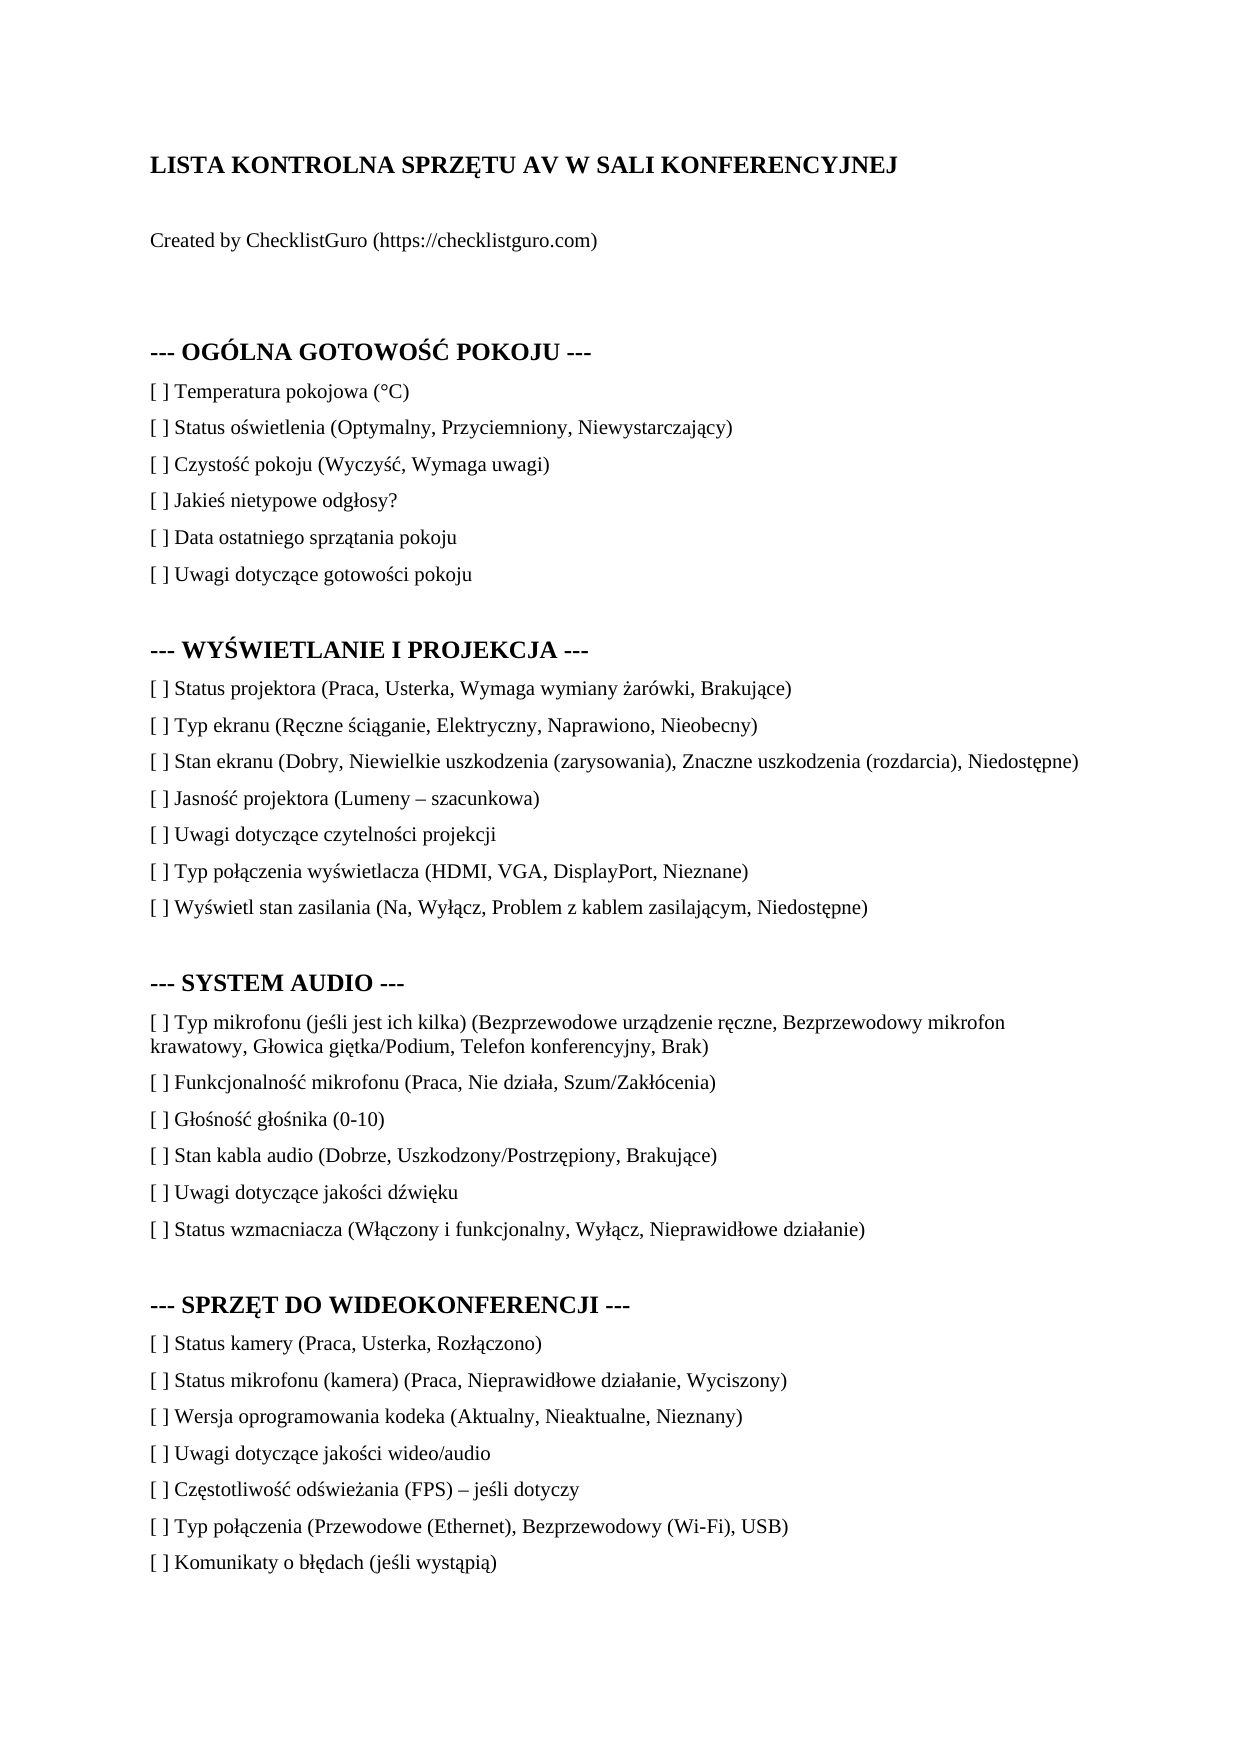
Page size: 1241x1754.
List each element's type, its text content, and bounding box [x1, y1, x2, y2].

text [ ] Czystość pokoju (Wyczyść, Wymaga uwagi) [150, 452, 1090, 476]
text [ ] Uwagi dotyczące gotowości pokoju [150, 562, 1090, 586]
text [ ] Typ ekranu (Ręczne ściąganie, Elektryczny, Naprawiono, Nieobecny) [150, 712, 1090, 737]
text [ ] Częstotliwość odświeżania (FPS) – jeśli dotyczy [150, 1477, 1090, 1501]
text [ ] Funkcjonalność mikrofonu (Praca, Nie działa, Szum/Zakłócenia) [150, 1070, 1090, 1094]
text [ ] Stan kabla audio (Dobrze, Uszkodzony/Postrzępiony, Brakujące) [150, 1143, 1090, 1167]
text --- WYŚWIETLANIE I PROJEKCJA --- [150, 635, 1090, 663]
text [ ] Status projektora (Praca, Usterka, Wymaga wymiany żarówki, Brakujące) [150, 676, 1090, 700]
text [ ] Data ostatniego sprzątania pokoju [150, 525, 1090, 549]
text [ ] Typ mikrofonu (jeśli jest ich kilka) (Bezprzewodowe urządzenie ręczne, Bezprzewodowy mikrofon krawatowy, Głowica giętka/Podium, Telefon konferencyjny, Brak) [150, 1010, 1090, 1058]
text [ ] Komunikaty o błędach (jeśli wystąpią) [150, 1550, 1090, 1574]
text [ ] Status wzmacniacza (Włączony i funkcjonalny, Wyłącz, Nieprawidłowe działanie) [150, 1217, 1090, 1241]
text [ ] Temperatura pokojowa (°C) [150, 379, 1090, 403]
text [ ] Jasność projektora (Lumeny – szacunkowa) [150, 786, 1090, 810]
text [ ] Typ połączenia (Przewodowe (Ethernet), Bezprzewodowy (Wi-Fi), USB) [150, 1514, 1090, 1538]
text [ ] Głośność głośnika (0-10) [150, 1107, 1090, 1131]
text [ ] Status mikrofonu (kamera) (Praca, Nieprawidłowe działanie, Wyciszony) [150, 1367, 1090, 1392]
text [ ] Status oświetlenia (Optymalny, Przyciemniony, Niewystarczający) [150, 415, 1090, 439]
text [ ] Wyświetl stan zasilania (Na, Wyłącz, Problem z kablem zasilającym, Niedostępne) [150, 895, 1090, 919]
text [ ] Stan ekranu (Dobry, Niewielkie uszkodzenia (zarysowania), Znaczne uszkodzenia (rozdarcia), Niedostępne) [150, 749, 1090, 773]
text [ ] Uwagi dotyczące jakości dźwięku [150, 1180, 1090, 1204]
text [ ] Typ połączenia wyświetlacza (HDMI, VGA, DisplayPort, Nieznane) [150, 859, 1090, 883]
text [ ] Uwagi dotyczące czytelności projekcji [150, 822, 1090, 846]
text --- SYSTEM AUDIO --- [150, 968, 1090, 997]
text Created by ChecklistGuro (https://checklistguro.com) [150, 228, 1090, 252]
text LISTA KONTROLNA SPRZĘTU AV W SALI KONFERENCYJNEJ [150, 150, 1090, 179]
text [ ] Status kamery (Praca, Usterka, Rozłączono) [150, 1331, 1090, 1355]
text [ ] Jakieś nietypowe odgłosy? [150, 488, 1090, 512]
text [ ] Uwagi dotyczące jakości wideo/audio [150, 1441, 1090, 1465]
text --- SPRZĘT DO WIDEOKONFERENCJI --- [150, 1290, 1090, 1318]
text [ ] Wersja oprogramowania kodeka (Aktualny, Nieaktualne, Nieznany) [150, 1404, 1090, 1428]
text --- OGÓLNA GOTOWOŚĆ POKOJU --- [150, 337, 1090, 366]
